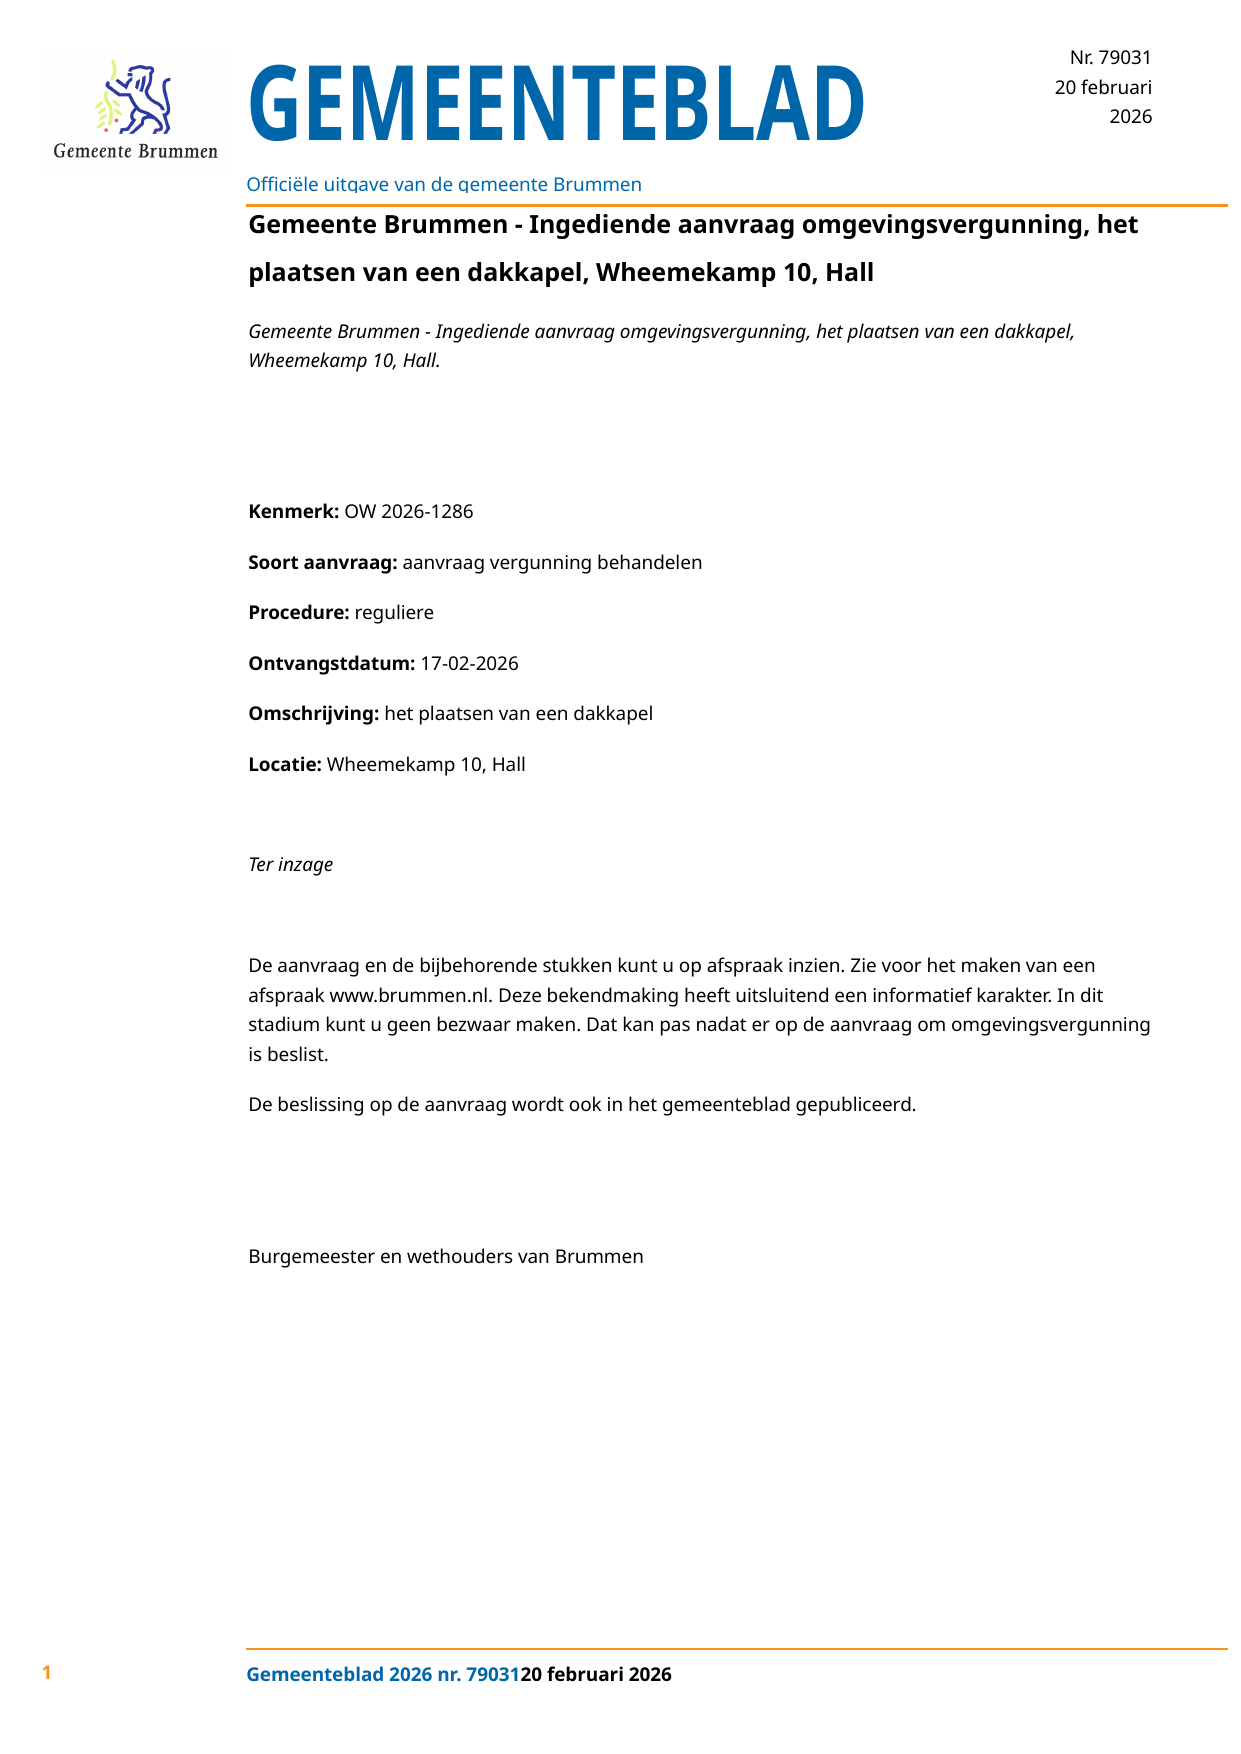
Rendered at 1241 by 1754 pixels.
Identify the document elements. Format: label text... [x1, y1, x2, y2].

text Gemeente Brummen - Ingediende aanvraag omgevingsvergunning, het plaatsen van een dakkapel, Wheemekamp 10, Hall [248, 207, 1152, 288]
text Procedure: reguliere [248, 599, 1152, 625]
text De aanvraag en de bijbehorende stukken kunt u op afspraak inzien. Zie voor het maken van een afspraak www.brummen.nl. Deze bekendmaking heeft uitsluitend een informatief karakter. In dit stadium kunt u geen bezwaar maken. Dat kan pas nadat er op de aanvraag om omgevingsvergunning is beslist. [248, 952, 1152, 1067]
text Soort aanvraag: aanvraag vergunning behandelen [248, 549, 1152, 575]
text Gemeente Brummen - Ingediende aanvraag omgevingsvergunning, het plaatsen van een dakkapel, Wheemekamp 10, Hall. [248, 318, 1152, 373]
text Ontvangstdatum: 17-02-2026 [248, 650, 1152, 676]
text Kenmerk: OW 2026-1286 [248, 499, 1152, 524]
picture [41, 47, 231, 172]
text Ter inzage [248, 852, 1152, 877]
text Locatie: Wheemekamp 10, Hall [248, 751, 1152, 777]
text Omschrijving: het plaatsen van een dakkapel [248, 700, 1152, 726]
text Burgemeester en wethouders van Brummen [248, 1243, 1152, 1269]
text De beslissing op de aanvraag wordt ook in het gemeenteblad gepubliceerd. [248, 1092, 1152, 1117]
